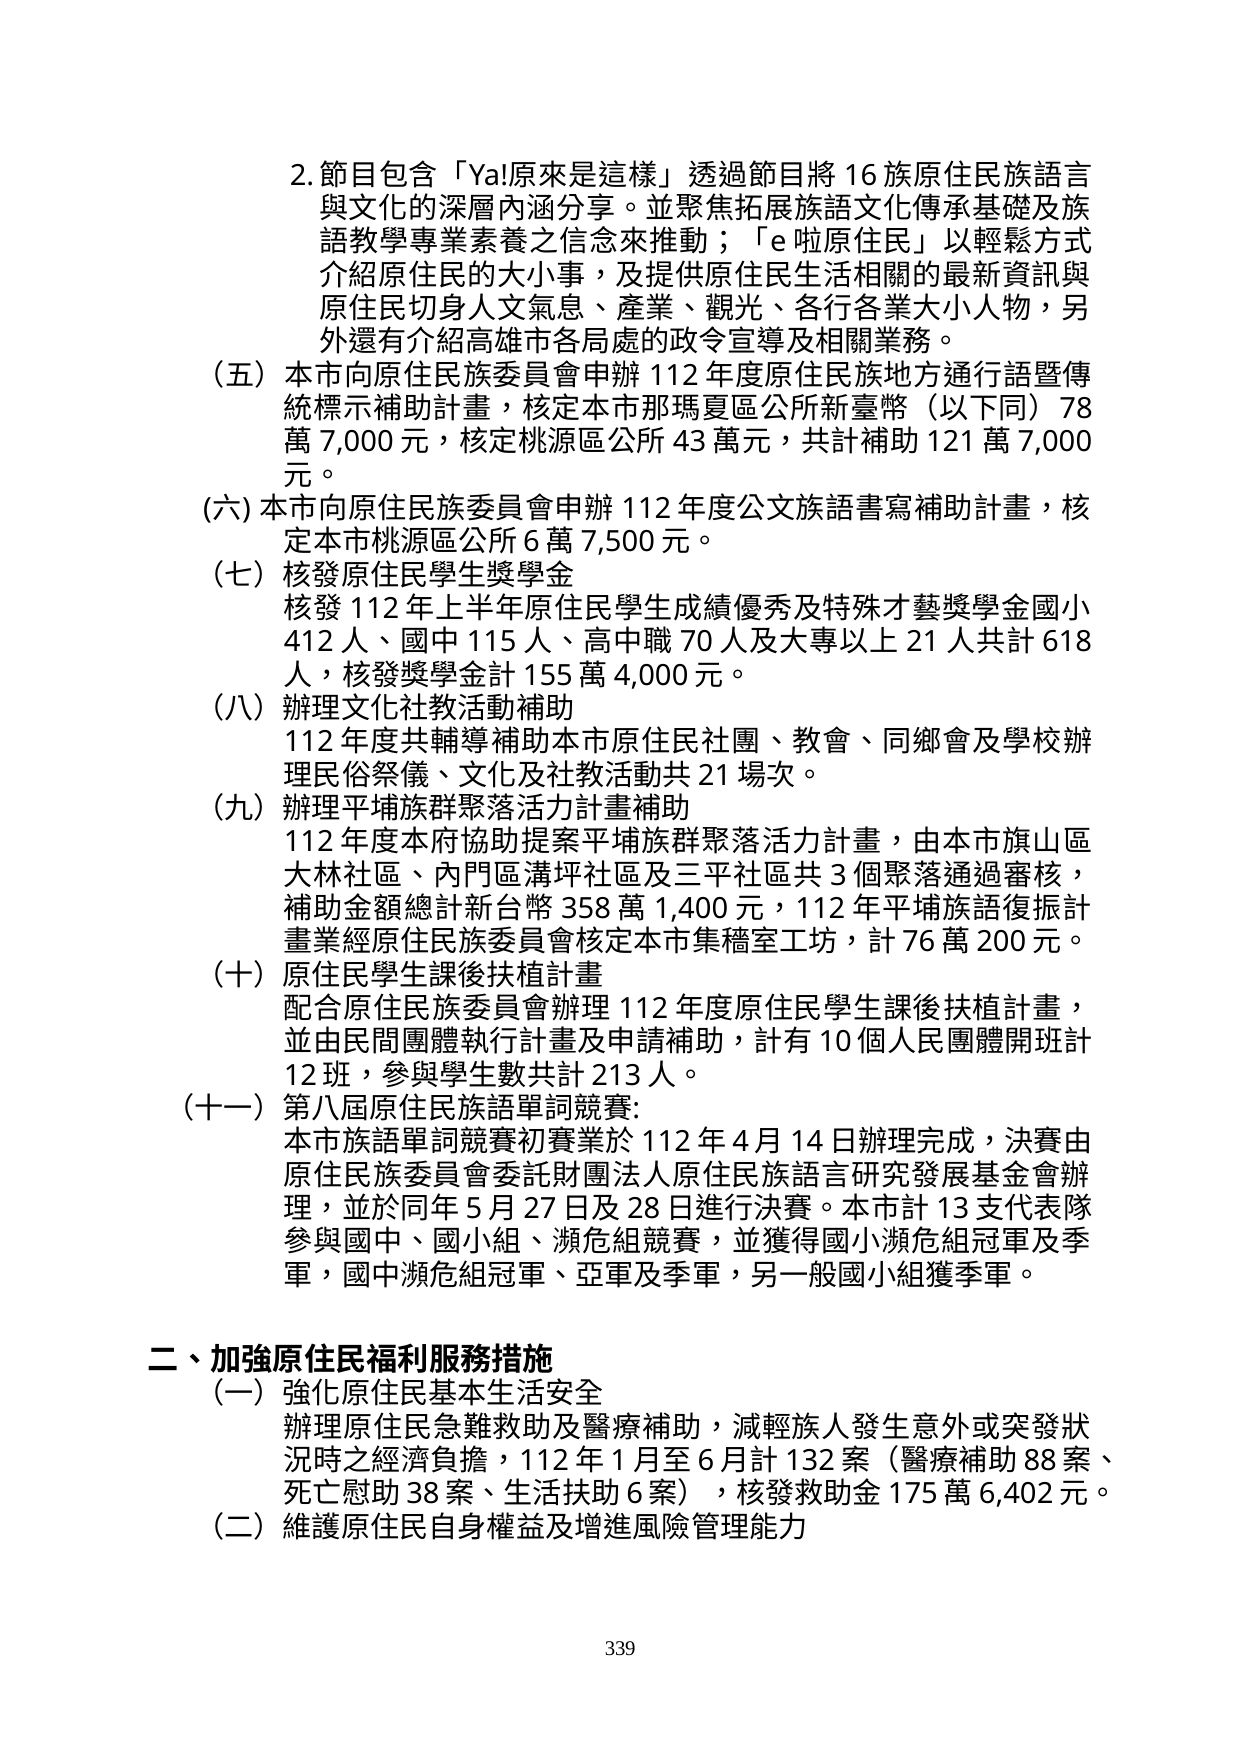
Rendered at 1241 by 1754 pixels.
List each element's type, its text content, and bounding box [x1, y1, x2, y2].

text （一）強化原住民基本生活安全 [195, 1377, 1092, 1410]
text (六) 本市向原住民族委員會申辦112年度公文族語書寫補助計畫，核定本市桃源區公所6萬7,500元。 [195, 492, 1092, 558]
text 本市族語單詞競賽初賽業於112年4月14日辦理完成，決賽由原住民族委員會委託財團法人原住民族語言研究發展基金會辦理，並於同年5月27日及28日進行決賽。本市計13支代表隊參與國中、國小組、瀕危組競賽，並獲得國小瀕危組冠軍及季軍，國中瀕危組冠軍、亞軍及季軍，另一般國小組獲季軍。 [283, 1125, 1092, 1292]
text （二）維護原住民自身權益及增進風險管理能力 [195, 1510, 1092, 1544]
text 核發112年上半年原住民學生成績優秀及特殊才藝獎學金國小412人、國中115人、高中職70人及大專以上21人共計618人，核發獎學金計155萬4,000元。 [283, 592, 1092, 692]
text （八）辦理文化社教活動補助 [195, 692, 1092, 725]
text （十）原住民學生課後扶植計畫 [195, 958, 1092, 992]
text 辦理原住民急難救助及醫療補助，減輕族人發生意外或突發狀況時之經濟負擔，112年1月至6月計132案（醫療補助88案、死亡慰助38案、生活扶助6案），核發救助金175萬6,402元。 [283, 1410, 1092, 1510]
text （十一）第八屆原住民族語單詞競賽: [165, 1092, 1092, 1125]
text 112年度本府協助提案平埔族群聚落活力計畫，由本市旗山區大林社區、內門區溝坪社區及三平社區共3個聚落通過審核，補助金額總計新台幣358萬1,400元，112年平埔族語復振計畫業經原住民族委員會核定本市集穡室工坊，計76萬200元。 [283, 825, 1092, 958]
list 節目包含「Ya!原來是這樣」透過節目將16族原住民族語言與文化的深層內涵分享。並聚焦拓展族語文化傳承基礎及族語教學專業素養之信念來推動；「e啦原住民」以輕鬆方式介紹原住民的大小事，及提供原住民生活相關的最新資訊與原住民切身人文氣息、產業、觀光、各行各業大小人物，另外還有介紹高雄市各局處的政令宣導及相關業務。 [289, 158, 1092, 358]
text 二、加強原住民福利服務措施 [148, 1344, 1092, 1377]
text 配合原住民族委員會辦理112年度原住民學生課後扶植計畫，並由民間團體執行計畫及申請補助，計有10個人民團體開班計12班，參與學生數共計213人。 [283, 992, 1092, 1092]
text 112年度共輔導補助本市原住民社團、教會、同鄉會及學校辦理民俗祭儀、文化及社教活動共21場次。 [283, 725, 1092, 792]
text （五）本市向原住民族委員會申辦112年度原住民族地方通行語暨傳統標示補助計畫，核定本市那瑪夏區公所新臺幣（以下同）78萬7,000元，核定桃源區公所43萬元，共計補助121萬7,000元。 [195, 358, 1092, 492]
text （七）核發原住民學生獎學金 [195, 558, 1092, 592]
text （九）辦理平埔族群聚落活力計畫補助 [195, 792, 1092, 825]
